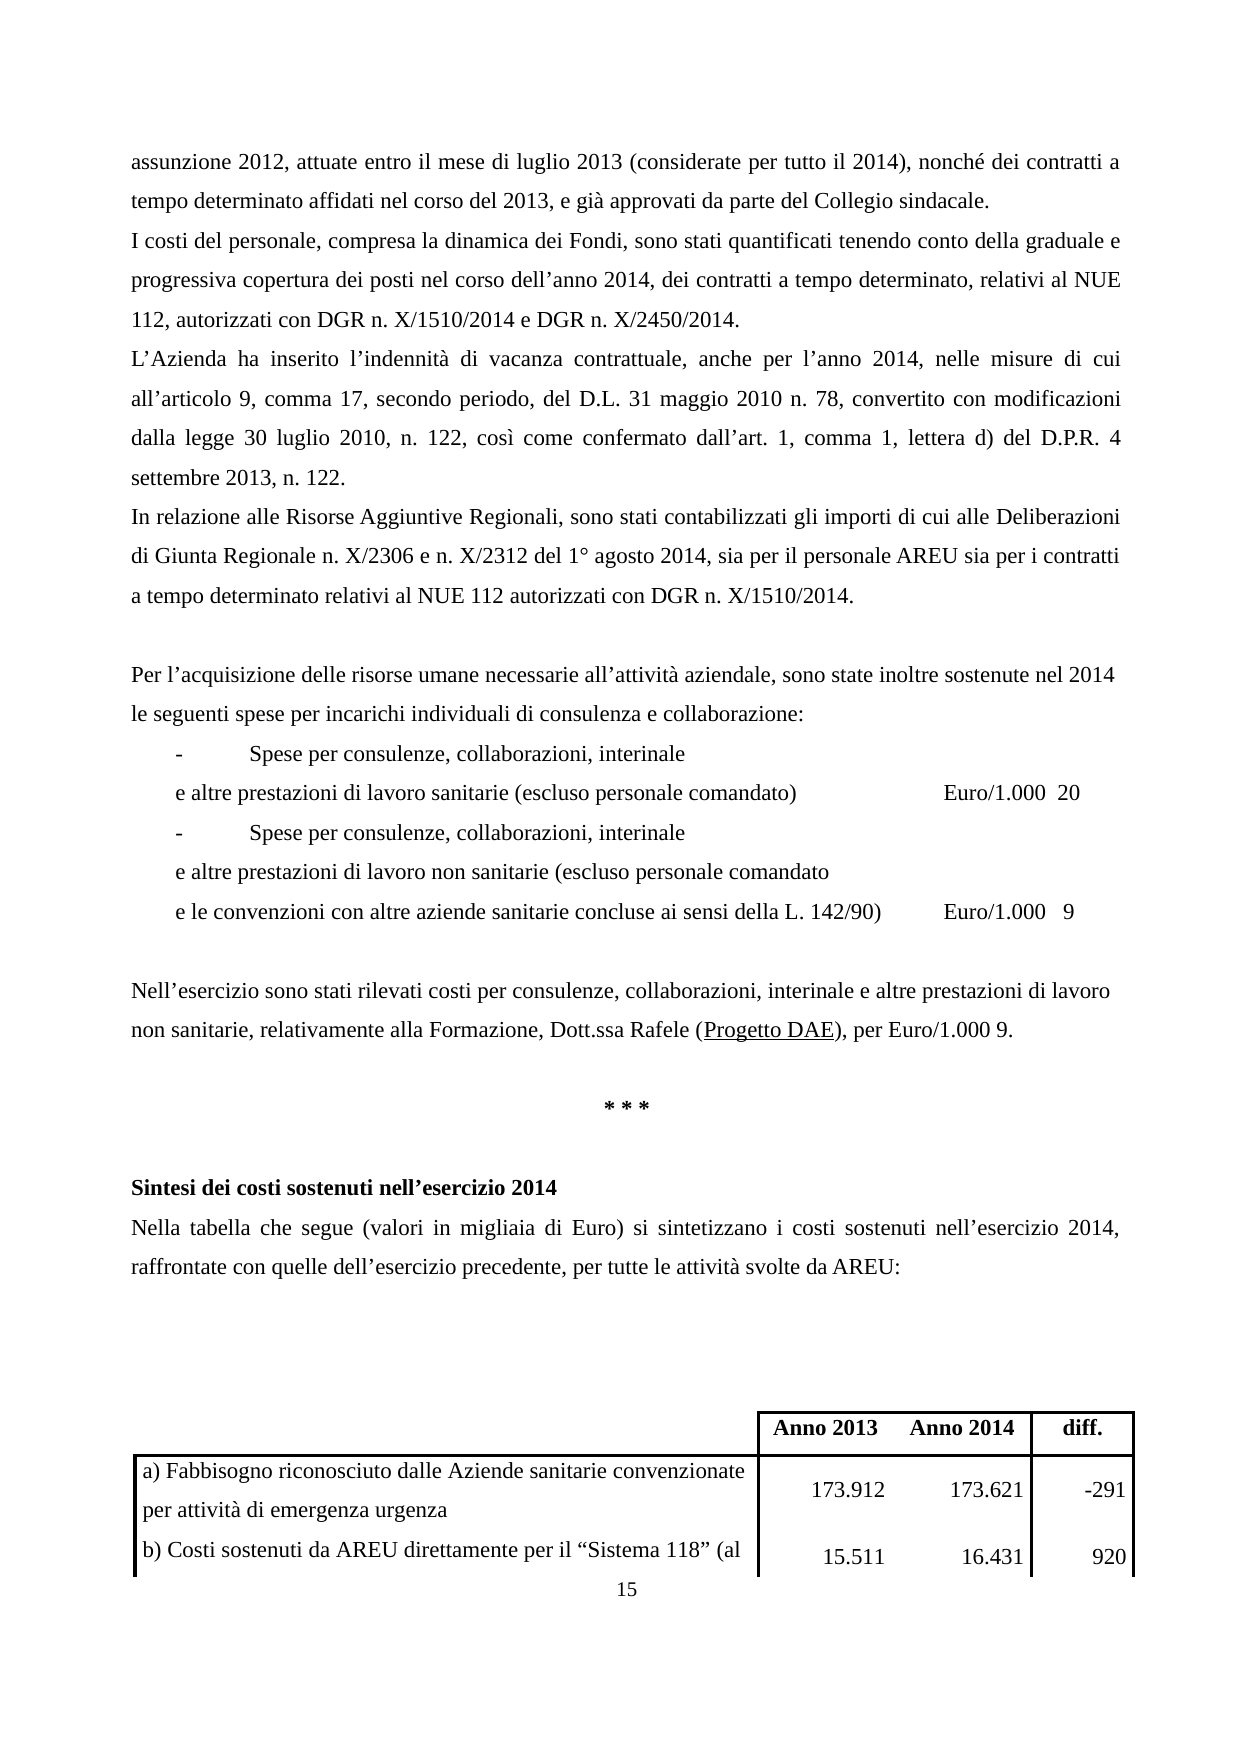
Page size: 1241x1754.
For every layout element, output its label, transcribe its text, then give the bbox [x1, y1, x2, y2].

text Nella tabella che segue (valori in migliaia di Euro) si sintetizzano i costi sostenuti nell’esercizio 2014, raffrontate con quelle dell’esercizio precedente, per tutte le attività svolte da AREU: [131, 1214, 1122, 1279]
table_cell a) Fabbisogno riconosciuto dalle Aziende sanitarie convenzionate per attività di emergenza urgenza [137, 1457, 757, 1536]
text e altre prestazioni di lavoro sanitarie (escluso personale comandato) Euro/1.000 20 [131, 779, 1122, 806]
text assunzione 2012, attuate entro il mese di luglio 2013 (considerate per tutto il 2014), nonché dei contratti a tempo determinato affidati nel corso del 2013, e già approvati da parte del Collegio sindacale. [131, 148, 1122, 213]
table_cell 173.912 [760, 1457, 892, 1536]
text I costi del personale, compresa la dinamica dei Fondi, sono stati quantificati tenendo conto della graduale e progressiva copertura dei posti nel corso dell’anno 2014, dei contratti a tempo determinato, relativi al NUE 112, autorizzati con DGR n. X/1510/2014 e DGR n. X/2450/2014. [131, 227, 1122, 332]
table_cell 920 [1033, 1536, 1132, 1577]
table_cell -291 [1033, 1457, 1132, 1536]
text Per l’acquisizione delle risorse umane necessarie all’attività aziendale, sono state inoltre sostenute nel 2014 le seguenti spese per incarichi individuali di consulenza e collaborazione: [131, 661, 1122, 727]
list Spese per consulenze, collaborazioni, interinale [175, 819, 1122, 845]
text Sintesi dei costi sostenuti nell’esercizio 2014 [131, 1174, 1122, 1201]
list Spese per consulenze, collaborazioni, interinale [175, 740, 1122, 766]
text L’Azienda ha inserito l’indennità di vacanza contrattuale, anche per l’anno 2014, nelle misure di cui all’articolo 9, comma 17, secondo periodo, del D.L. 31 maggio 2010 n. 78, convertito con modificazioni dalla legge 30 luglio 2010, n. 122, così come confermato dall’art. 1, comma 1, lettera d) del D.P.R. 4 settembre 2013, n. 122. [131, 345, 1122, 490]
text * * * [131, 1095, 1122, 1122]
table_header Anno 2013 [760, 1414, 892, 1454]
table_cell 16.431 [893, 1536, 1030, 1577]
table_header Anno 2014 [893, 1414, 1030, 1454]
text Nell’esercizio sono stati rilevati costi per consulenze, collaborazioni, interinale e altre prestazioni di lavoro non sanitarie, relativamente alla Formazione, Dott.ssa Rafele (Progetto DAE), per Euro/1.000 9. [131, 977, 1122, 1043]
table_cell 173.621 [893, 1457, 1030, 1536]
text In relazione alle Risorse Aggiuntive Regionali, sono stati contabilizzati gli importi di cui alle Deliberazioni di Giunta Regionale n. X/2306 e n. X/2312 del 1° agosto 2014, sia per il personale AREU sia per i contratti a tempo determinato relativi al NUE 112 autorizzati con DGR n. X/1510/2014. [131, 503, 1122, 608]
table_header [135, 1411, 757, 1454]
text e le convenzioni con altre aziende sanitarie concluse ai sensi della L. 142/90) Euro/1.000 9 [131, 898, 1122, 924]
table_header diff. [1033, 1414, 1132, 1454]
text e altre prestazioni di lavoro non sanitarie (escluso personale comandato [131, 858, 1122, 885]
table_cell b) Costi sostenuti da AREU direttamente per il “Sistema 118” (al [137, 1536, 757, 1577]
table_cell 15.511 [760, 1536, 892, 1577]
